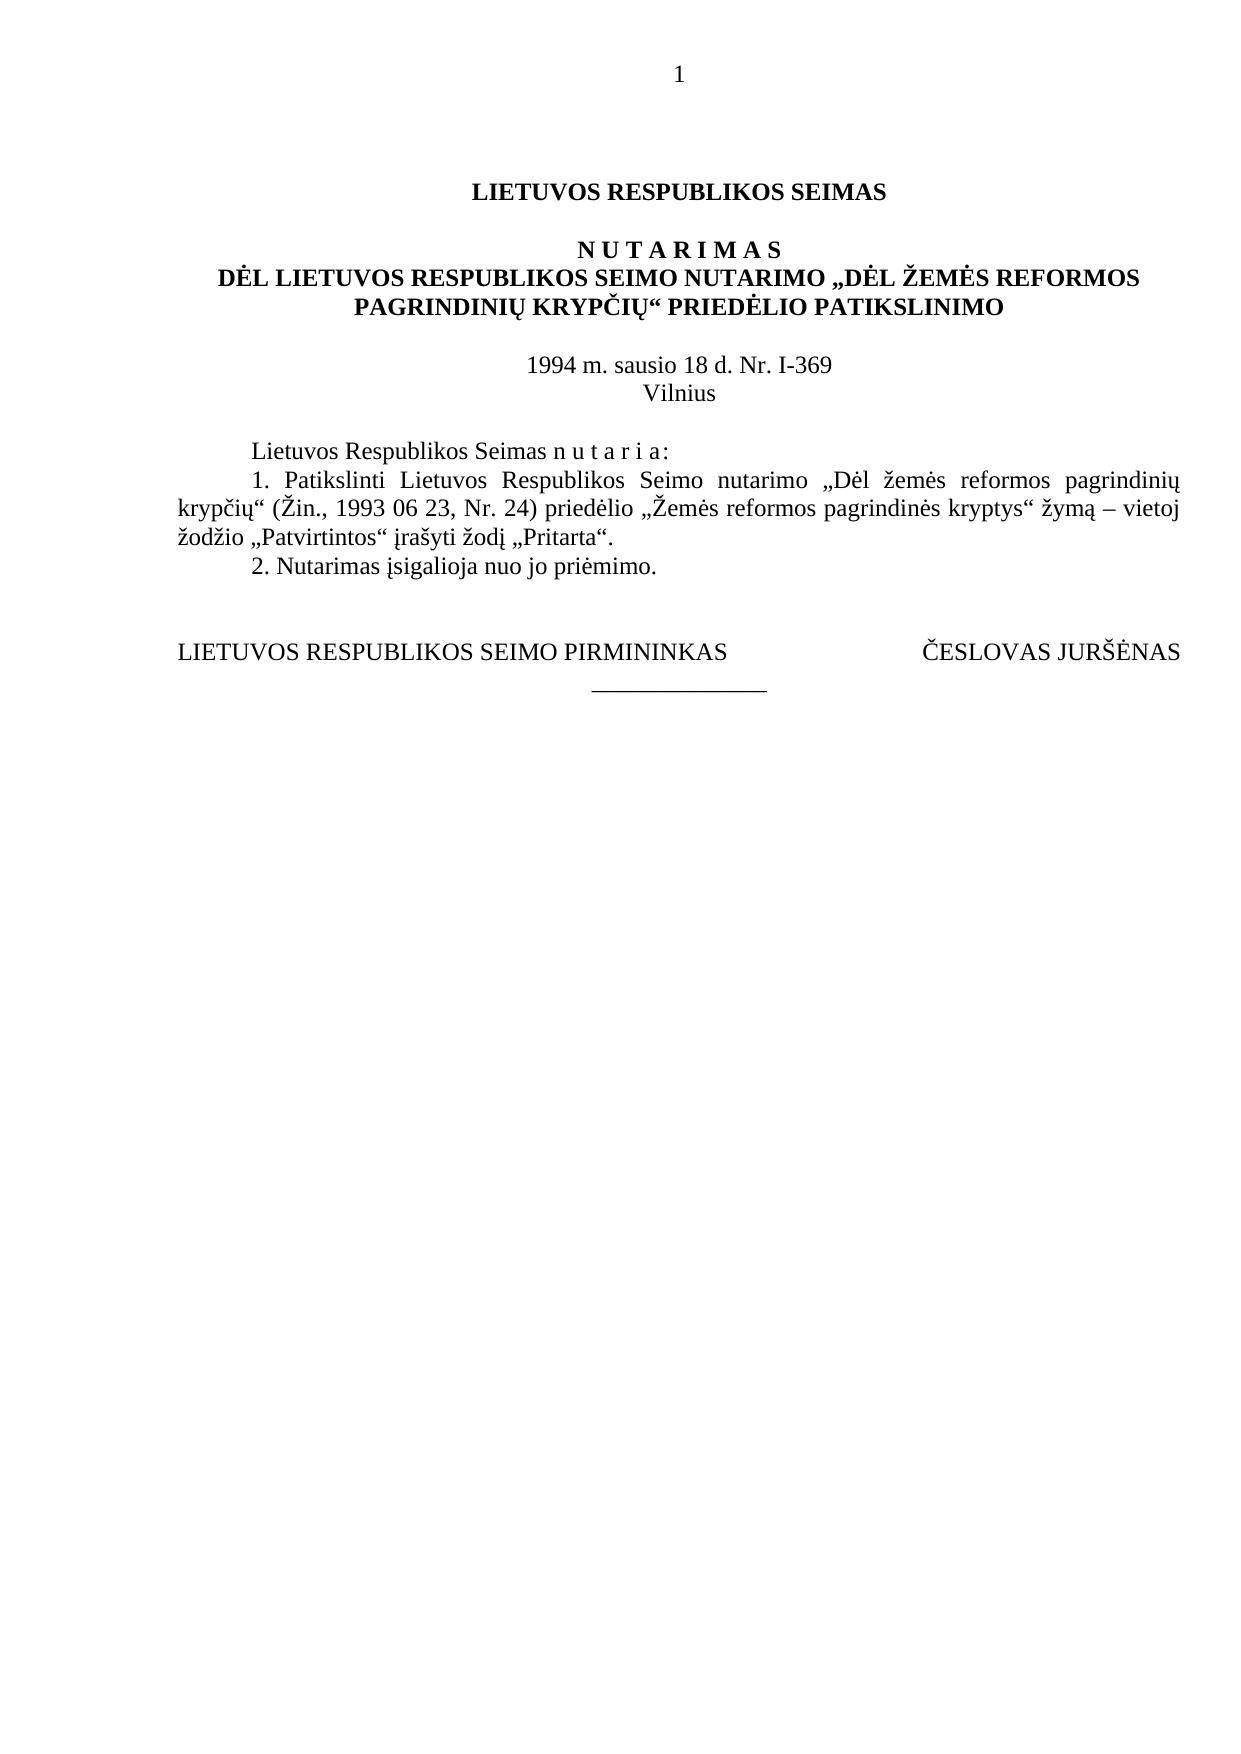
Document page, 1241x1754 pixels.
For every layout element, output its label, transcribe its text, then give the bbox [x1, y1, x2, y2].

text DĖL LIETUVOS RESPUBLIKOS SEIMO NUTARIMO „DĖL ŽEMĖS REFORMOS PAGRINDINIŲ KRYPČIŲ“ PRIEDĖLIO PATIKSLINIMO [177, 263, 1181, 321]
text Vilnius [177, 378, 1181, 407]
text N U T A R I M A S [177, 235, 1181, 263]
text LIETUVOS RESPUBLIKOS SEIMO PIRMININKAS ČESLOVAS JURŠĖNAS [177, 637, 1181, 666]
text 1. Patikslinti Lietuvos Respublikos Seimo nutarimo „Dėl žemės reformos pagrindinių krypčių“ (Žin., 1993 06 23, Nr. 24) priedėlio „Žemės reformos pagrindinės kryptys“ žymą – vietoj žodžio „Patvirtintos“ įrašyti žodį „Pritarta“. [177, 465, 1181, 551]
text Lietuvos Respublikos Seimas nutaria: [177, 436, 1181, 465]
text LIETUVOS RESPUBLIKOS SEIMAS [177, 177, 1181, 206]
text 1994 m. sausio 18 d. Nr. I-369 [177, 350, 1181, 378]
text 2. Nutarimas įsigalioja nuo jo priėmimo. [177, 551, 1181, 580]
text ______________ [177, 666, 1181, 695]
